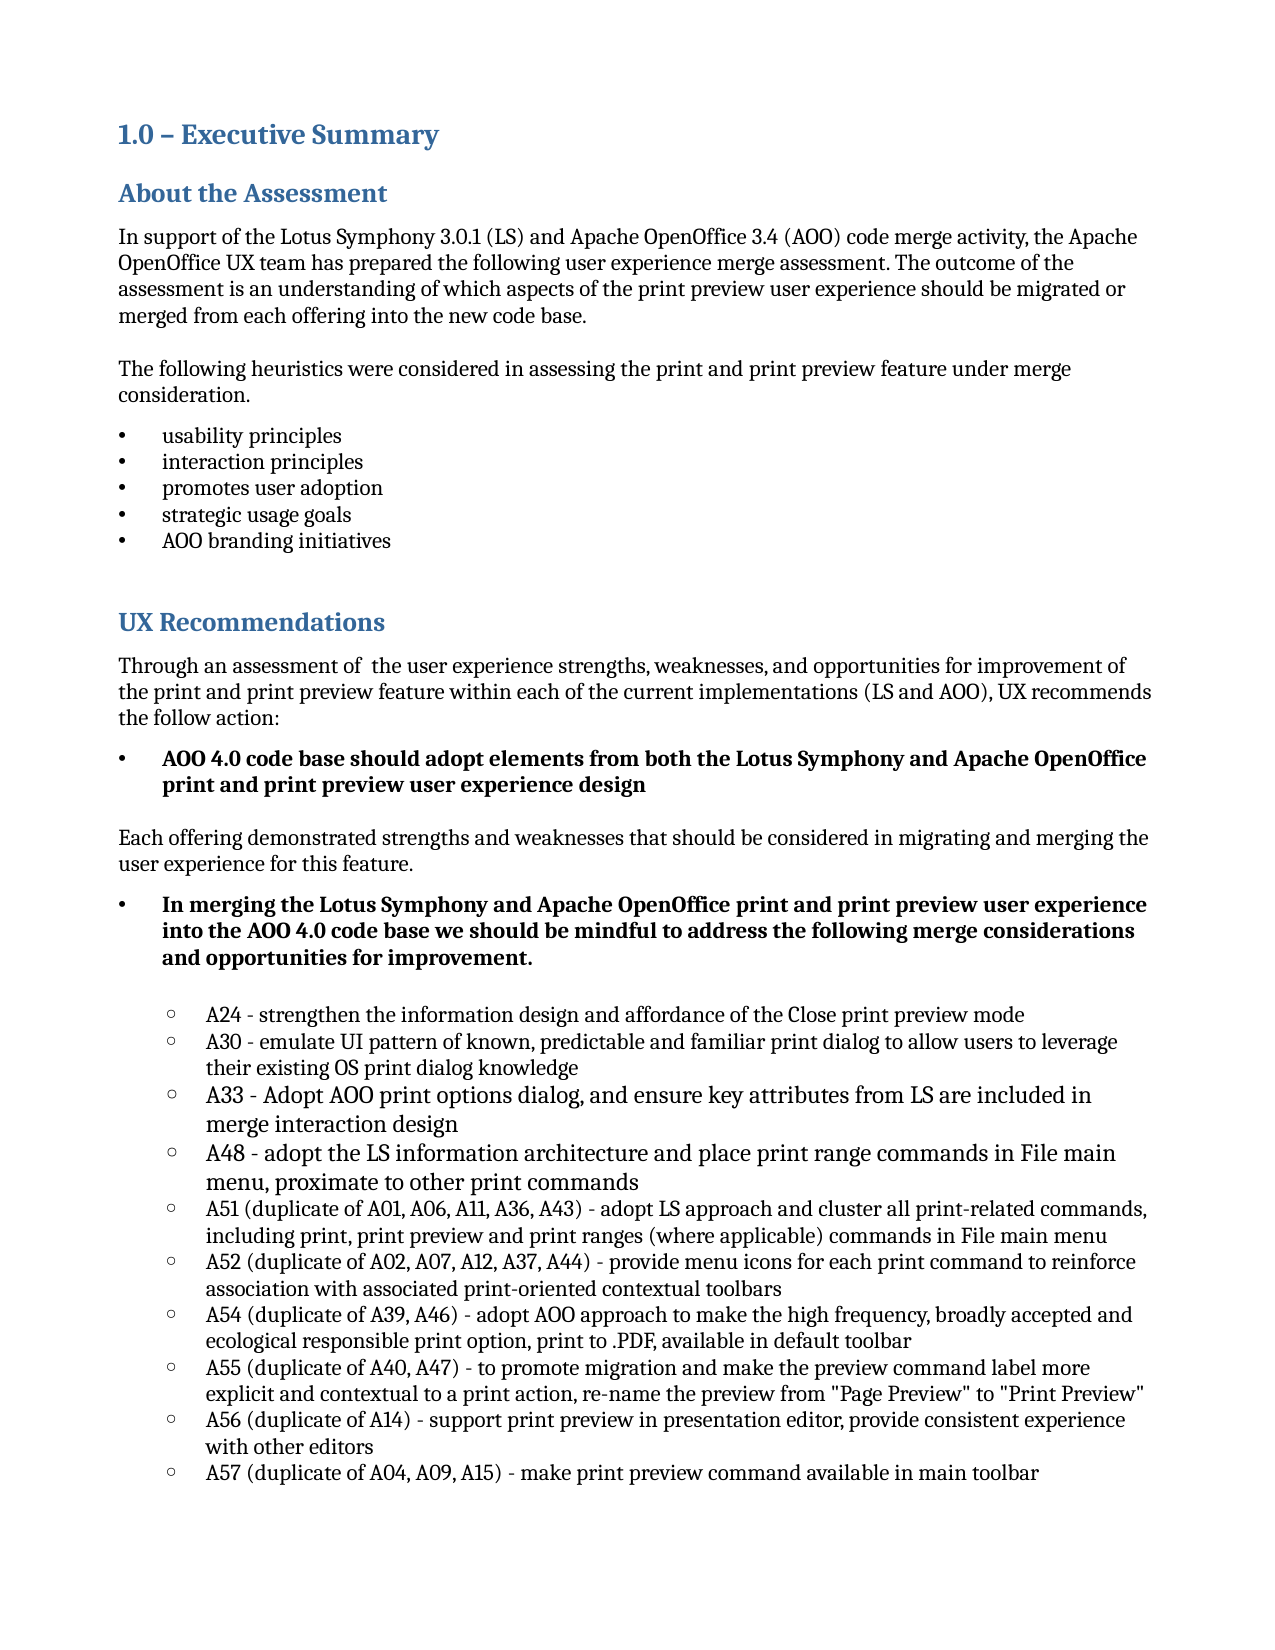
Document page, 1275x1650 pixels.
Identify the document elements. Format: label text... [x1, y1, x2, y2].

text 1.0 – Executive Summary [118, 118, 1157, 152]
text In support of the Lotus Symphony 3.0.1 (LS) and Apache OpenOffice 3.4 (AOO) code merge activity, the Apache OpenOffice UX team has prepared the following user experience merge assessment. The outcome of the assessment is an understanding of which aspects of the print preview user experience should be migrated or merged from each offering into the new code base. [118, 223, 1157, 329]
list A24 - strengthen the information design and affordance of the Close print preview mode [162, 1002, 1157, 1028]
list A55 (duplicate of A40, A47) - to promote migration and make the preview command label more explicit and contextual to a print action, re-name the preview from "Page Preview" to "Print Preview" [162, 1354, 1157, 1407]
text About the Assessment [118, 178, 1157, 209]
list strategic usage goals [118, 501, 1157, 528]
list A33 - Adopt AOO print options dialog, and ensure key attributes from LS are included in merge interaction design [162, 1081, 1157, 1139]
list promotes user adoption [118, 475, 1157, 501]
list A52 (duplicate of A02, A07, A12, A37, A44) - provide menu icons for each print command to reinforce association with associated print-oriented contextual toolbars [162, 1249, 1157, 1302]
list AOO branding initiatives [118, 528, 1157, 554]
list A48 - adopt the LS information architecture and place print range commands in File main menu, proximate to other print commands [162, 1139, 1157, 1196]
list A51 (duplicate of A01, A06, A11, A36, A43) - adopt LS approach and cluster all print-related commands, including print, print preview and print ranges (where applicable) commands in File main menu [162, 1196, 1157, 1249]
list A30 - emulate UI pattern of known, predictable and familiar print dialog to allow users to leverage their existing OS print dialog knowledge [162, 1028, 1157, 1081]
text Through an assessment of the user experience strengths, weaknesses, and opportunities for improvement of the print and print preview feature within each of the current implementations (LS and AOO), UX recommends the follow action: [118, 652, 1157, 731]
list AOO 4.0 code base should adopt elements from both the Lotus Symphony and Apache OpenOffice print and print preview user experience design [118, 746, 1157, 798]
list In merging the Lotus Symphony and Apache OpenOffice print and print preview user experience into the AOO 4.0 code base we should be mindful to address the following merge considerations and opportunities for improvement. [118, 892, 1157, 971]
text UX Recommendations [118, 607, 1157, 638]
list A54 (duplicate of A39, A46) - adopt AOO approach to make the high frequency, broadly accepted and ecological responsible print option, print to .PDF, available in default toolbar [162, 1302, 1157, 1354]
list A57 (duplicate of A04, A09, A15) - make print preview command available in main toolbar [162, 1460, 1157, 1486]
text The following heuristics were considered in assessing the print and print preview feature under merge consideration. [118, 355, 1157, 408]
list A56 (duplicate of A14) - support print preview in presentation editor, provide consistent experience with other editors [162, 1407, 1157, 1460]
list interaction principles [118, 449, 1157, 475]
list usability principles [118, 422, 1157, 449]
text Each offering demonstrated strengths and weaknesses that should be considered in migrating and merging the user experience for this feature. [118, 825, 1157, 878]
